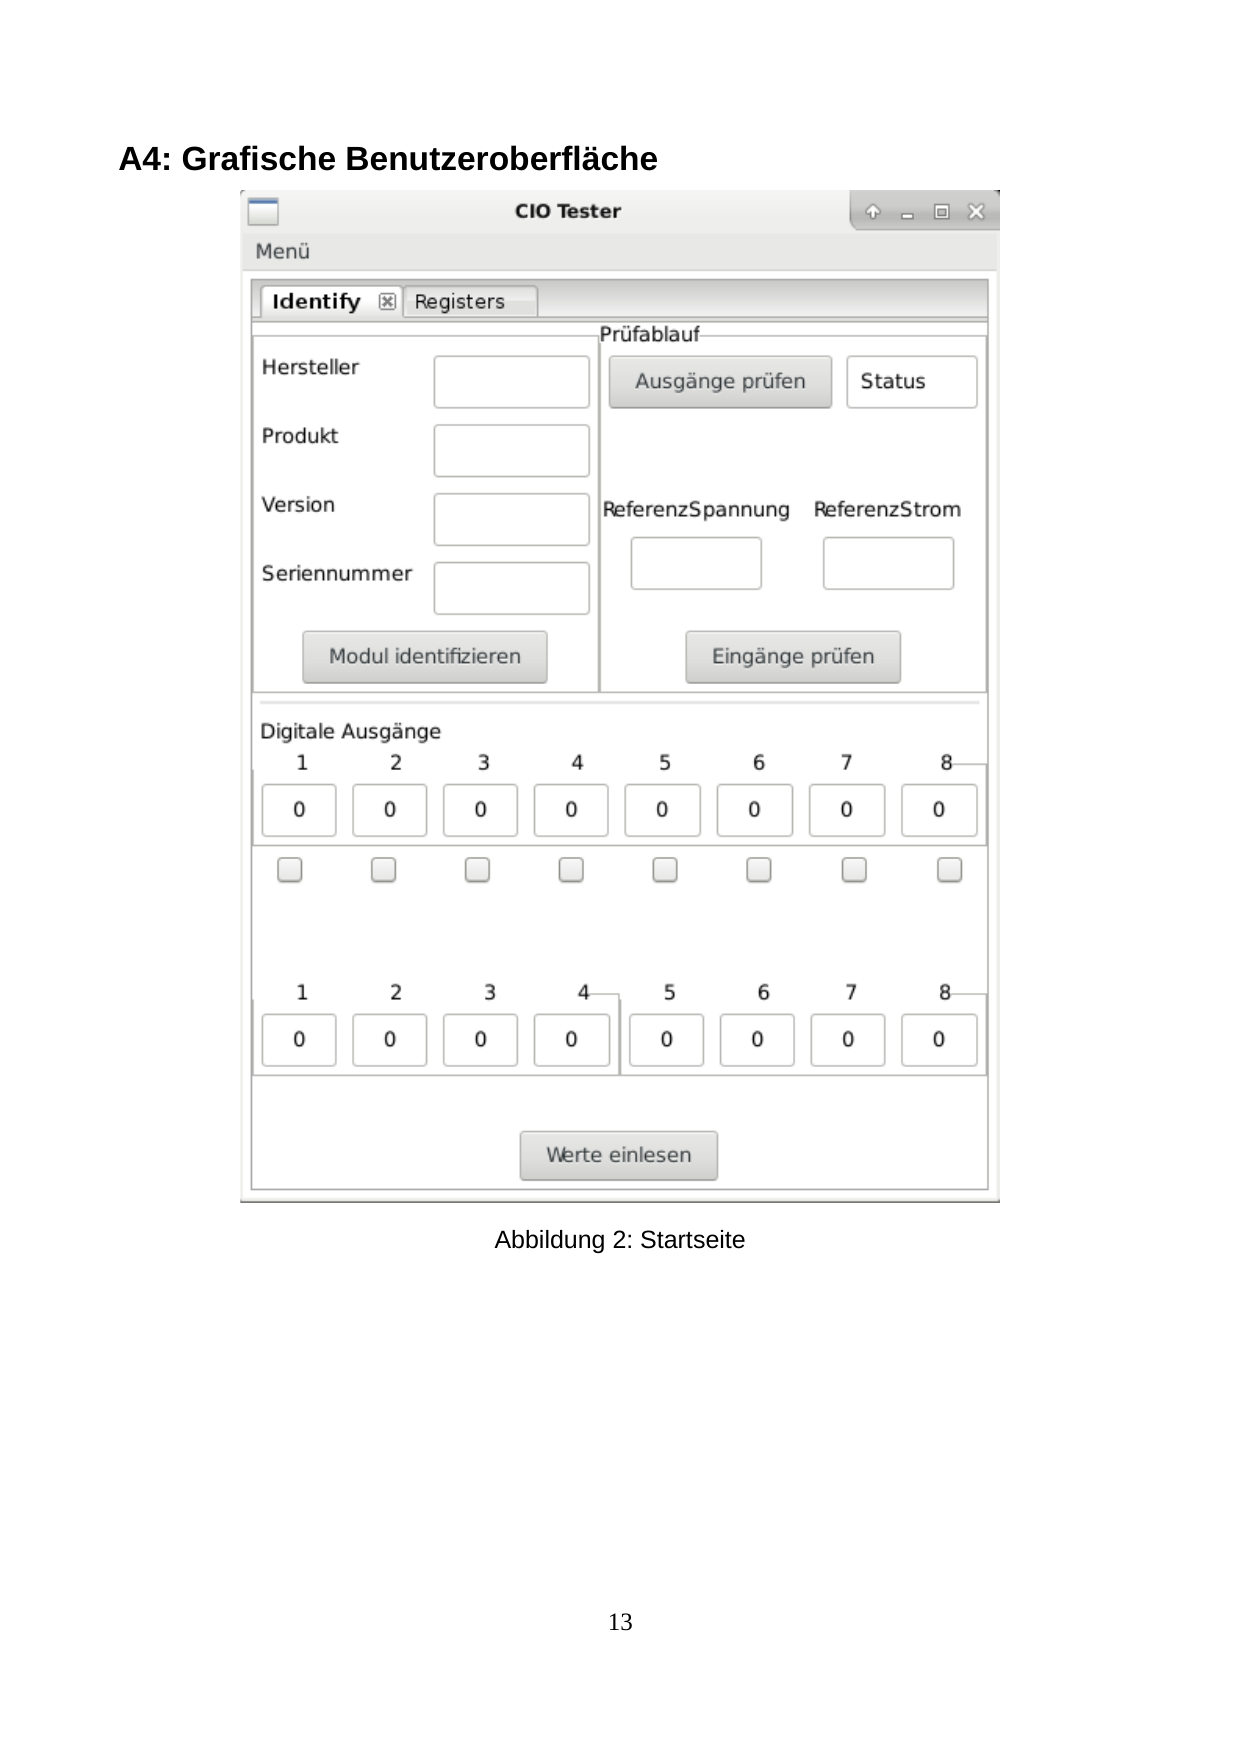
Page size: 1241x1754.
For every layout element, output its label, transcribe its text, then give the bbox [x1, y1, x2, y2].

text Abbildung 2: Startseite [118, 1225, 1122, 1254]
subtitle A4: Grafische Benutzeroberfläche [118, 139, 1122, 178]
picture [240, 190, 1000, 1203]
